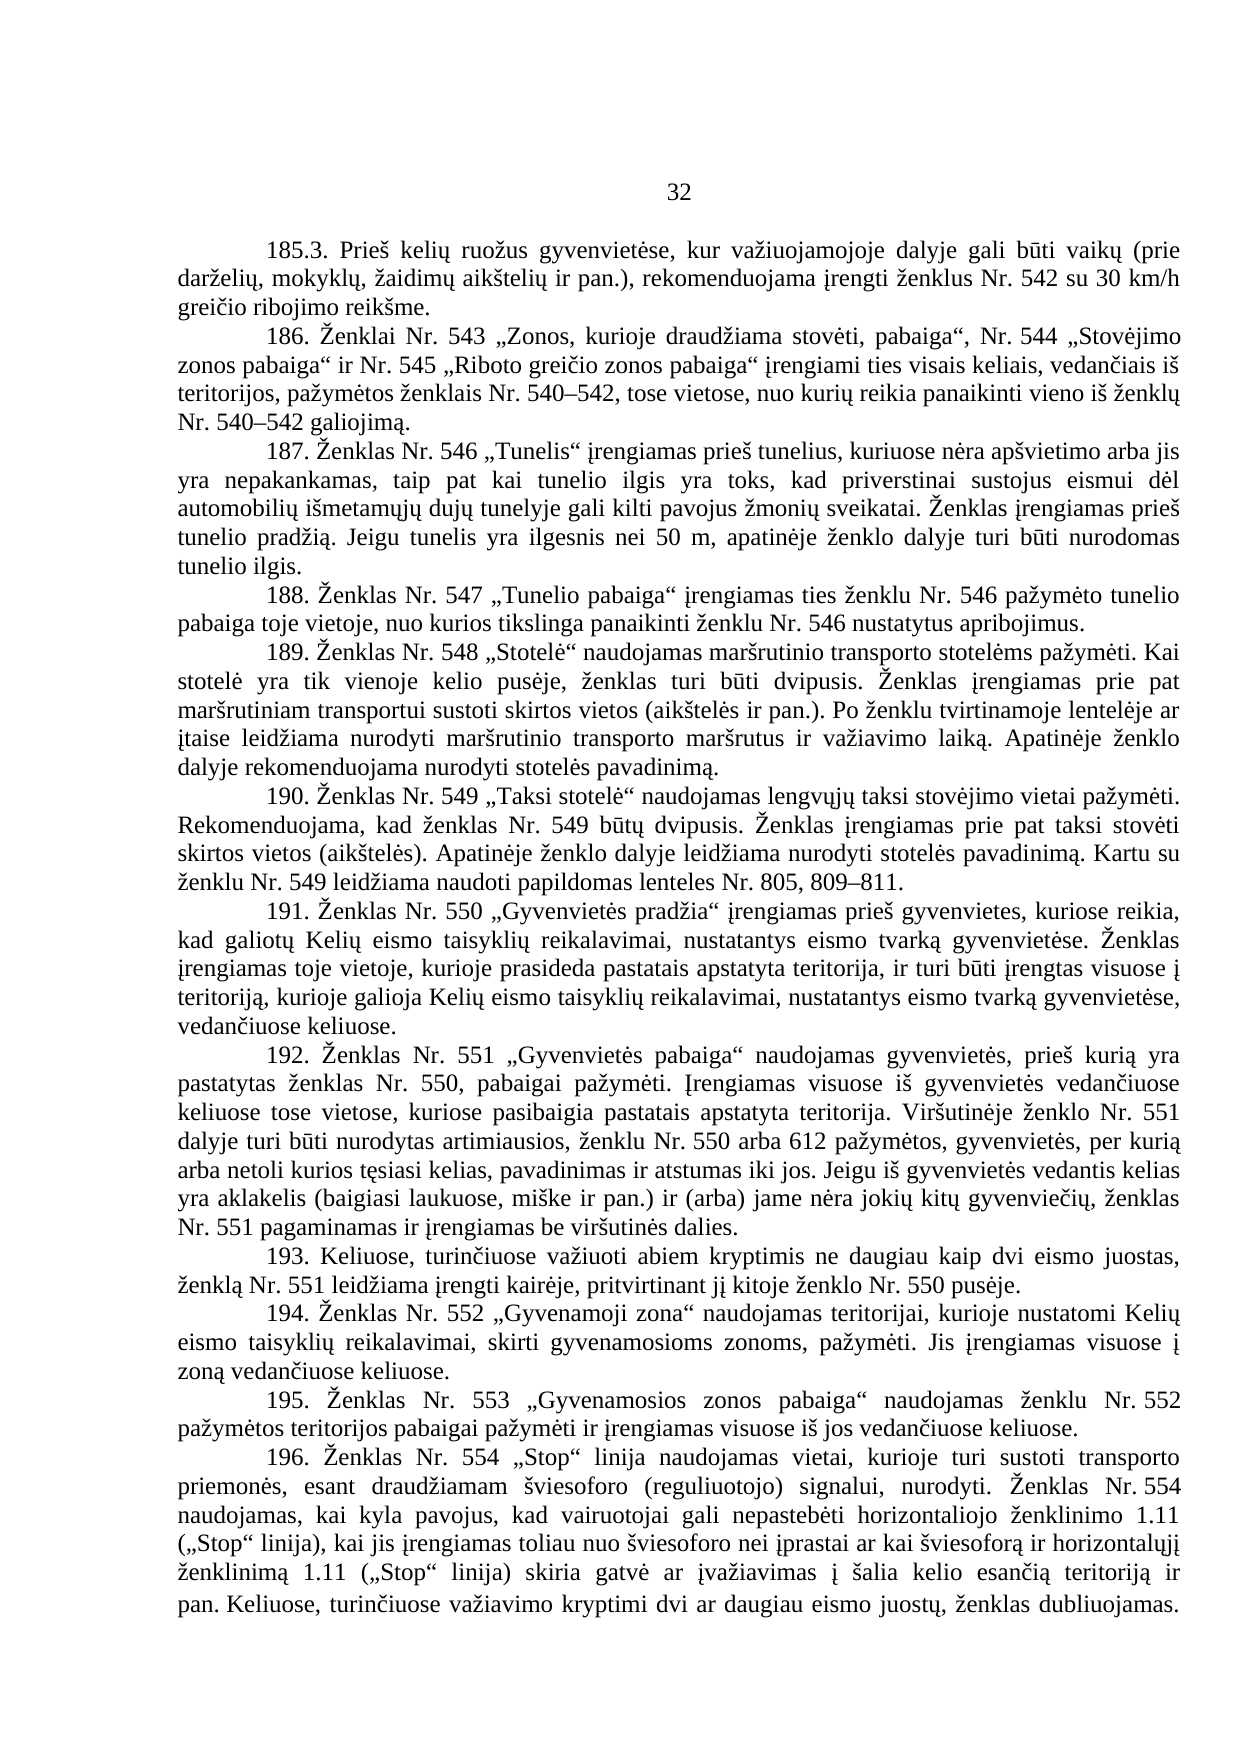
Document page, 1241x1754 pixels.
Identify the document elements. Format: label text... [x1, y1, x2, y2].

text 195. Ženklas Nr. 553 „Gyvenamosios zonos pabaiga“ naudojamas ženklu Nr. 552 pažymėtos teritorijos pabaigai pažymėti ir įrengiamas visuose iš jos vedančiuose keliuose. [177, 1385, 1181, 1442]
text 188. Ženklas Nr. 547 „Tunelio pabaiga“ įrengiamas ties ženklu Nr. 546 pažymėto tunelio pabaiga toje vietoje, nuo kurios tikslinga panaikinti ženklu Nr. 546 nustatytus apribojimus. [177, 580, 1181, 637]
text 196. Ženklas Nr. 554 „Stop“ linija naudojamas vietai, kurioje turi sustoti transporto priemonės, esant draudžiamam šviesoforo (reguliuotojo) signalui, nurodyti. Ženklas Nr. 554 naudojamas, kai kyla pavojus, kad vairuotojai gali nepastebėti horizontaliojo ženklinimo 1.11 („Stop“ linija), kai jis įrengiamas toliau nuo šviesoforo nei įprastai ar kai šviesoforą ir horizontalųjį ženklinimą 1.11 („Stop“ linija) skiria gatvė ar įvažiavimas į šalia kelio esančią teritoriją ir pan. Keliuose, turinčiuose važiavimo kryptimi dvi ar daugiau eismo juostų, ženklas dubliuojamas. [177, 1442, 1181, 1620]
text 191. Ženklas Nr. 550 „Gyvenvietės pradžia“ įrengiamas prieš gyvenvietes, kuriose reikia, kad galiotų Kelių eismo taisyklių reikalavimai, nustatantys eismo tvarką gyvenvietėse. Ženklas įrengiamas toje vietoje, kurioje prasideda pastatais apstatyta teritorija, ir turi būti įrengtas visuose į teritoriją, kurioje galioja Kelių eismo taisyklių reikalavimai, nustatantys eismo tvarką gyvenvietėse, vedančiuose keliuose. [177, 896, 1181, 1040]
text 193. Keliuose, turinčiuose važiuoti abiem kryptimis ne daugiau kaip dvi eismo juostas, ženklą Nr. 551 leidžiama įrengti kairėje, pritvirtinant jį kitoje ženklo Nr. 550 pusėje. [177, 1241, 1181, 1298]
text 189. Ženklas Nr. 548 „Stotelė“ naudojamas maršrutinio transporto stotelėms pažymėti. Kai stotelė yra tik vienoje kelio pusėje, ženklas turi būti dvipusis. Ženklas įrengiamas prie pat maršrutiniam transportui sustoti skirtos vietos (aikštelės ir pan.). Po ženklu tvirtinamoje lentelėje ar įtaise leidžiama nurodyti maršrutinio transporto maršrutus ir važiavimo laiką. Apatinėje ženklo dalyje rekomenduojama nurodyti stotelės pavadinimą. [177, 637, 1181, 781]
text 192. Ženklas Nr. 551 „Gyvenvietės pabaiga“ naudojamas gyvenvietės, prieš kurią yra pastatytas ženklas Nr. 550, pabaigai pažymėti. Įrengiamas visuose iš gyvenvietės vedančiuose keliuose tose vietose, kuriose pasibaigia pastatais apstatyta teritorija. Viršutinėje ženklo Nr. 551 dalyje turi būti nurodytas artimiausios, ženklu Nr. 550 arba 612 pažymėtos, gyvenvietės, per kurią arba netoli kurios tęsiasi kelias, pavadinimas ir atstumas iki jos. Jeigu iš gyvenvietės vedantis kelias yra aklakelis (baigiasi laukuose, miške ir pan.) ir (arba) jame nėra jokių kitų gyvenviečių, ženklas Nr. 551 pagaminamas ir įrengiamas be viršutinės dalies. [177, 1040, 1181, 1241]
text 186. Ženklai Nr. 543 „Zonos, kurioje draudžiama stovėti, pabaiga“, Nr. 544 „Stovėjimo zonos pabaiga“ ir Nr. 545 „Riboto greičio zonos pabaiga“ įrengiami ties visais keliais, vedančiais iš teritorijos, pažymėtos ženklais Nr. 540–542, tose vietose, nuo kurių reikia panaikinti vieno iš ženklų Nr. 540–542 galiojimą. [177, 321, 1181, 436]
text 190. Ženklas Nr. 549 „Taksi stotelė“ naudojamas lengvųjų taksi stovėjimo vietai pažymėti. Rekomenduojama, kad ženklas Nr. 549 būtų dvipusis. Ženklas įrengiamas prie pat taksi stovėti skirtos vietos (aikštelės). Apatinėje ženklo dalyje leidžiama nurodyti stotelės pavadinimą. Kartu su ženklu Nr. 549 leidžiama naudoti papildomas lenteles Nr. 805, 809–811. [177, 781, 1181, 896]
text 194. Ženklas Nr. 552 „Gyvenamoji zona“ naudojamas teritorijai, kurioje nustatomi Kelių eismo taisyklių reikalavimai, skirti gyvenamosioms zonoms, pažymėti. Jis įrengiamas visuose į zoną vedančiuose keliuose. [177, 1298, 1181, 1385]
text 187. Ženklas Nr. 546 „Tunelis“ įrengiamas prieš tunelius, kuriuose nėra apšvietimo arba jis yra nepakankamas, taip pat kai tunelio ilgis yra toks, kad priverstinai sustojus eismui dėl automobilių išmetamųjų dujų tunelyje gali kilti pavojus žmonių sveikatai. Ženklas įrengiamas prieš tunelio pradžią. Jeigu tunelis yra ilgesnis nei 50 m, apatinėje ženklo dalyje turi būti nurodomas tunelio ilgis. [177, 436, 1181, 580]
text 185.3. Prieš kelių ruožus gyvenvietėse, kur važiuojamojoje dalyje gali būti vaikų (prie darželių, mokyklų, žaidimų aikštelių ir pan.), rekomenduojama įrengti ženklus Nr. 542 su 30 km/h greičio ribojimo reikšme. [177, 235, 1181, 321]
